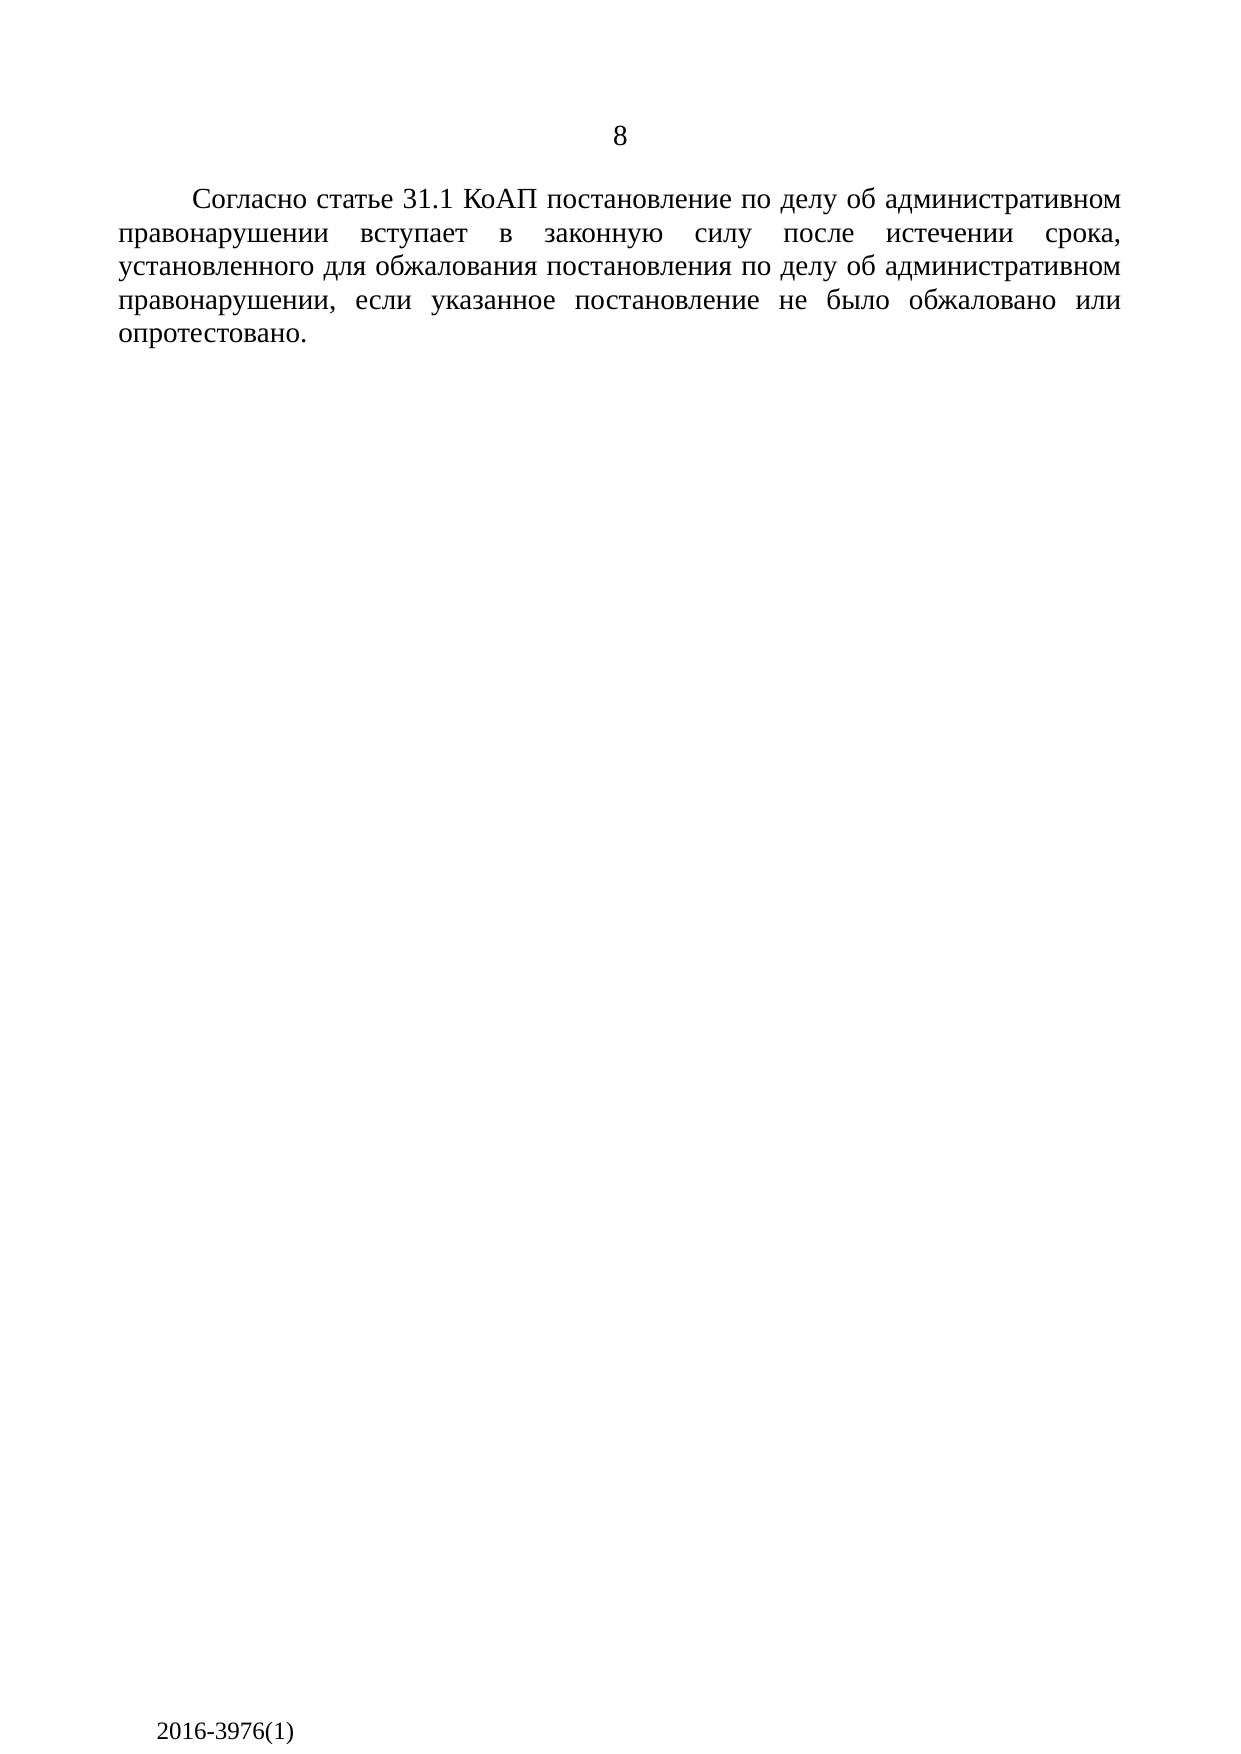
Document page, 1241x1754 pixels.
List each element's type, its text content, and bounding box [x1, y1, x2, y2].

text Согласно статье 31.1 КоАП постановление по делу об административном правонарушении вступает в законную силу после истечении срока, установленного для обжалования постановления по делу об административном правонарушении, если указанное постановление не было обжаловано или опротестовано. [118, 181, 1122, 349]
